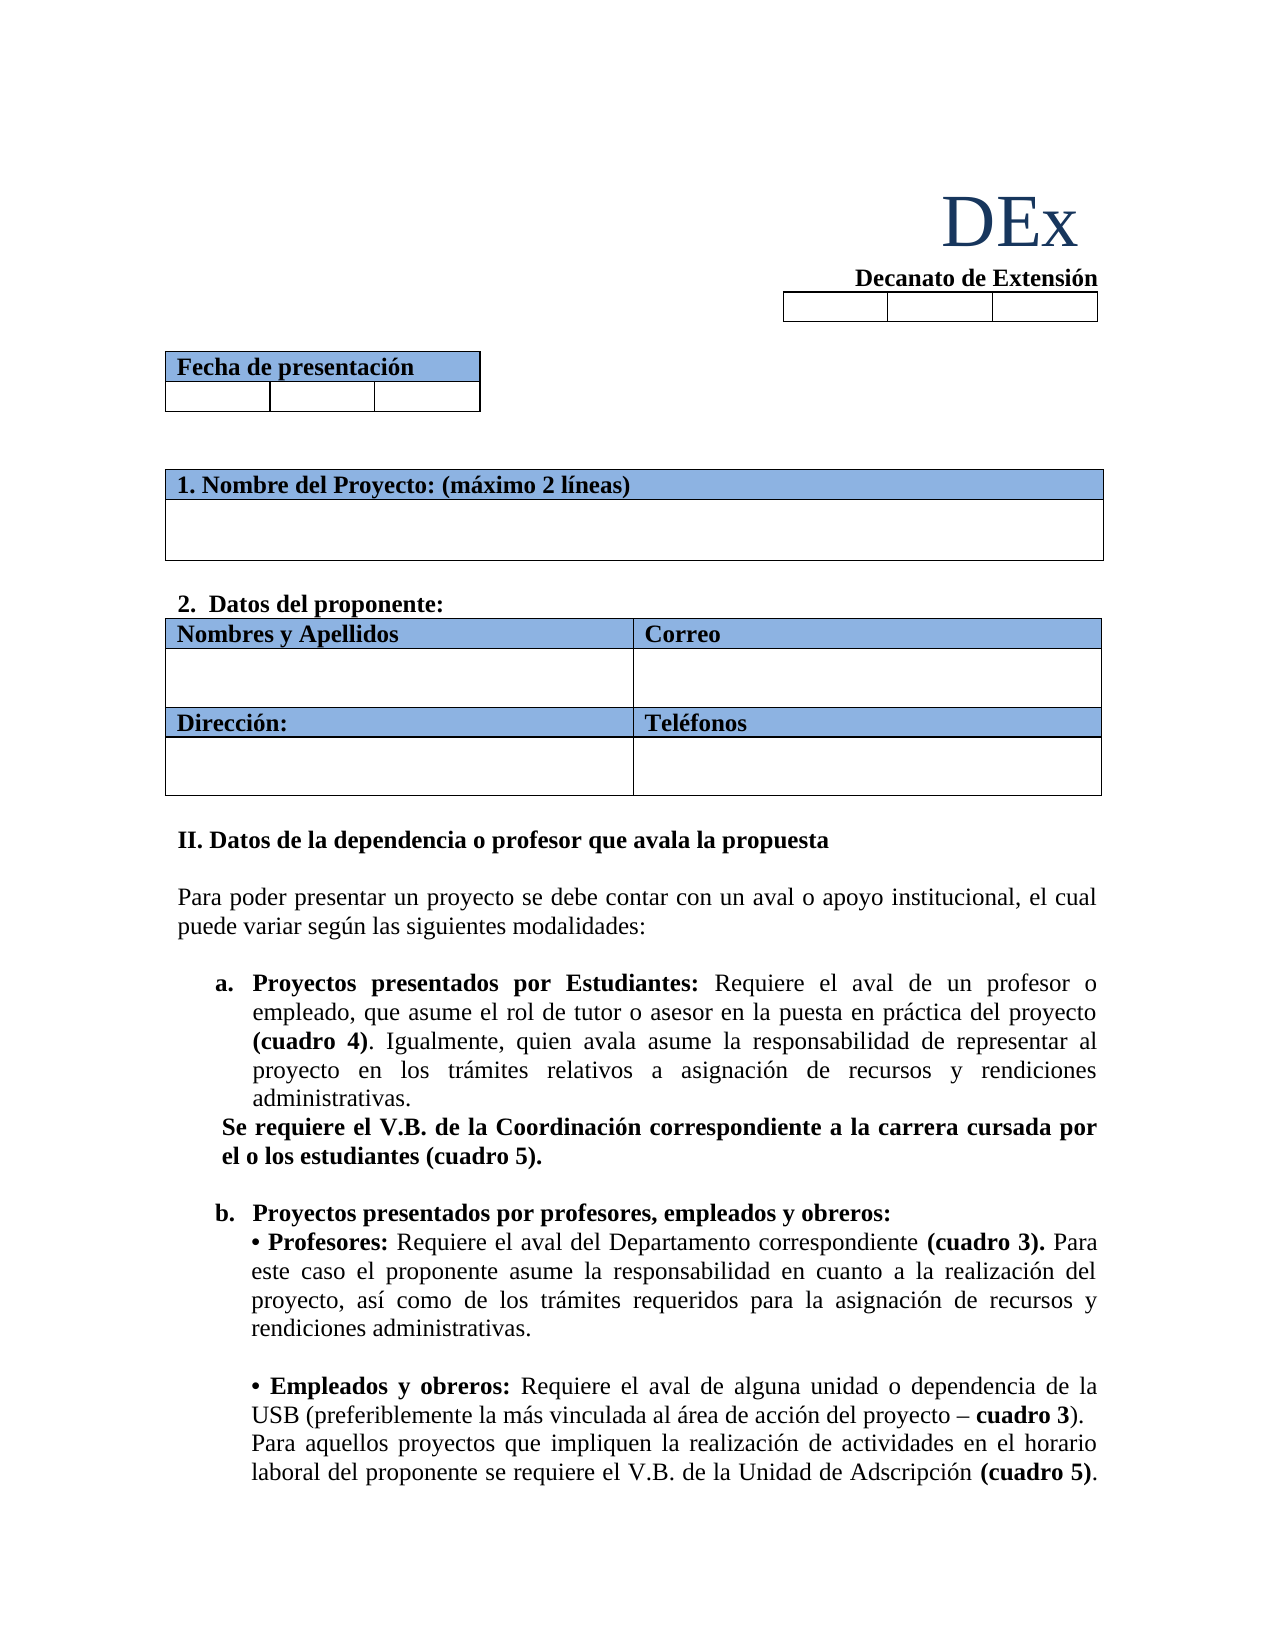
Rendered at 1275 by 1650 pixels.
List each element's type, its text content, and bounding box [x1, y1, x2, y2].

text • Empleados y obreros: Requiere el aval de alguna unidad o dependencia de la USB (preferiblemente la más vinculada al área de acción del proyecto – cuadro 3). [251, 1371, 1098, 1428]
text Decanato de Extensión [177, 263, 1098, 291]
text • Profesores: Requiere el aval del Departamento correspondiente (cuadro 3). Para este caso el proponente asume la responsabilidad en cuanto a la realización del proyecto, así como de los trámites requeridos para la asignación de recursos y rendiciones administrativas. [251, 1227, 1098, 1342]
table_cell [634, 649, 1101, 707]
table_cell [166, 382, 269, 411]
list Proyectos presentados por Estudiantes: Requiere el aval de un profesor o empleado, que asume el rol de tutor o asesor en la puesta en práctica del proyecto (cuadro 4). Igualmente, quien avala asume la responsabilidad de representar al proyecto en los trámites relativos a asignación de recursos y rendiciones administrativas. [215, 968, 1098, 1112]
text Para poder presentar un proyecto se debe contar con un aval o apoyo institucional, el cual puede variar según las siguientes modalidades: [177, 882, 1098, 940]
table_header [784, 293, 887, 321]
text DEx [177, 176, 1098, 263]
table_cell Dirección: [166, 708, 633, 736]
text II. Datos de la dependencia o profesor que avala la propuesta [177, 825, 1098, 853]
text Se requiere el V.B. de la Coordinación correspondiente a la carrera cursada por el o los estudiantes (cuadro 5). [222, 1112, 1098, 1170]
table_header Nombres y Apellidos [166, 619, 633, 648]
table_cell [166, 649, 633, 707]
list Proyectos presentados por profesores, empleados y obreros: [215, 1198, 1098, 1227]
table_header 1. Nombre del Proyecto: (máximo 2 líneas) [166, 470, 1103, 499]
table_cell [375, 382, 479, 411]
table_header Correo [634, 619, 1101, 648]
table_header [888, 293, 992, 321]
table_header [993, 293, 1097, 321]
table_cell [166, 500, 1103, 560]
table_cell [166, 738, 633, 795]
text Para aquellos proyectos que impliquen la realización de actividades en el horario laboral del proponente se requiere el V.B. de la Unidad de Adscripción (cuadro 5). [251, 1428, 1098, 1486]
table_cell Teléfonos [634, 708, 1101, 736]
table_header Fecha de presentación [166, 352, 479, 381]
table_cell [634, 738, 1101, 795]
text 2. Datos del proponente: [177, 589, 1098, 618]
table_cell [271, 382, 374, 411]
